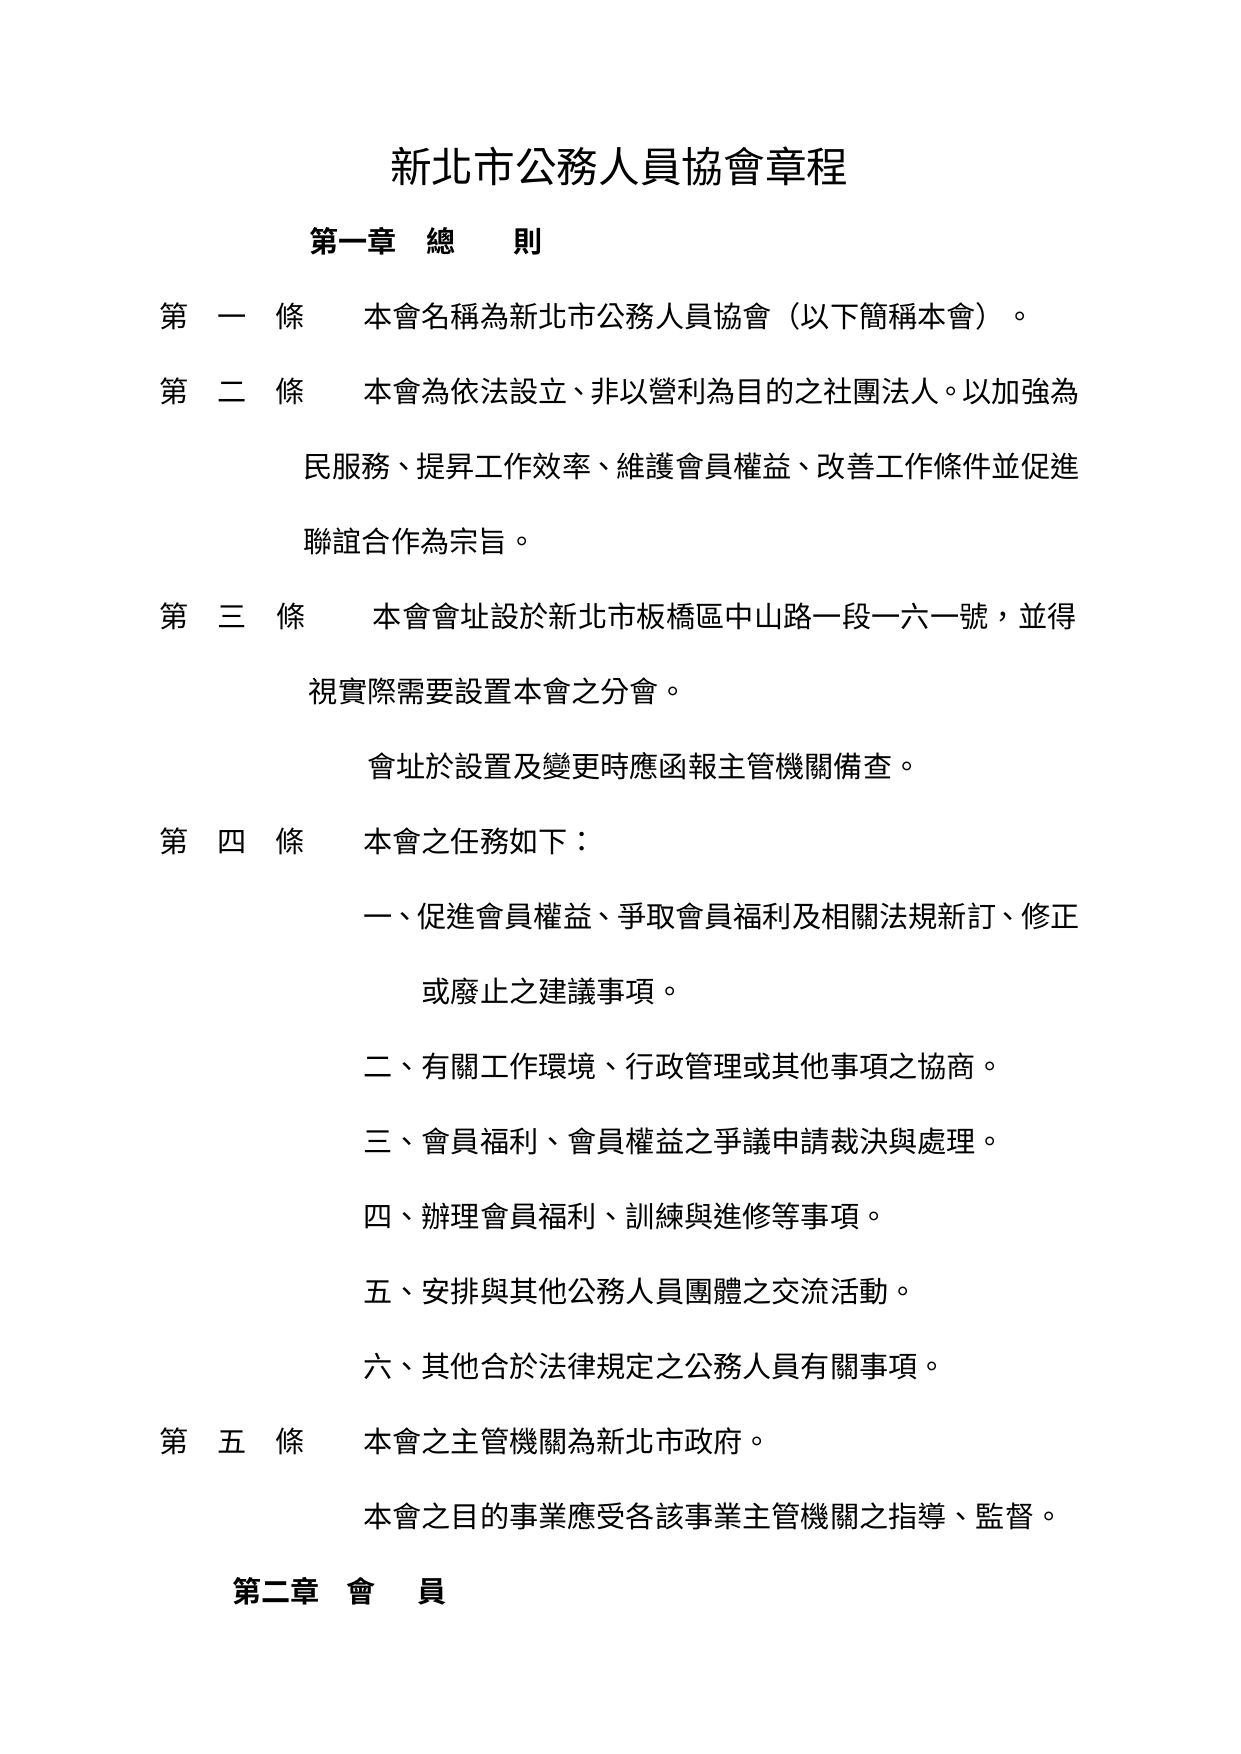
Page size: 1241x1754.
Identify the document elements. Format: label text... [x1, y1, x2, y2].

text 一、促進會員權益、爭取會員福利及相關法規新訂、修正或廢止之建議事項。 [159, 877, 1079, 1027]
text 六、其他合於法律規定之公務人員有關事項。 [159, 1327, 1079, 1402]
text 三、會員福利、會員權益之爭議申請裁決與處理。 [159, 1102, 1079, 1177]
text 四、辦理會員福利、訓練與進修等事項。 [159, 1177, 1079, 1252]
text 第 二 條 本會為依法設立、非以營利為目的之社團法人。以加強為民服務、提昇工作效率、維護會員權益、改善工作條件並促進聯誼合作為宗旨。 [159, 352, 1079, 577]
text 第 三 條 本會會址設於新北市板橋區中山路一段一六一號，並得視實際需要設置本會之分會。 會址於設置及變更時應函報主管機關備查。 [159, 577, 1079, 802]
text 本會之目的事業應受各該事業主管機關之指導、監督。 [159, 1477, 1079, 1552]
text 第 五 條 本會之主管機關為新北市政府。 [159, 1402, 1079, 1477]
text 二、有關工作環境、行政管理或其他事項之協商。 [159, 1027, 1079, 1102]
text 第一章 總 則 [159, 202, 1079, 277]
text 第 四 條 本會之任務如下： [159, 802, 1079, 877]
text 第 一 條 本會名稱為新北市公務人員協會（以下簡稱本會）。 [159, 277, 1079, 352]
text 第二章 會 員 [159, 1552, 1079, 1627]
text 五、安排與其他公務人員團體之交流活動。 [159, 1252, 1079, 1327]
text 新北市公務人員協會章程 [159, 127, 1079, 202]
